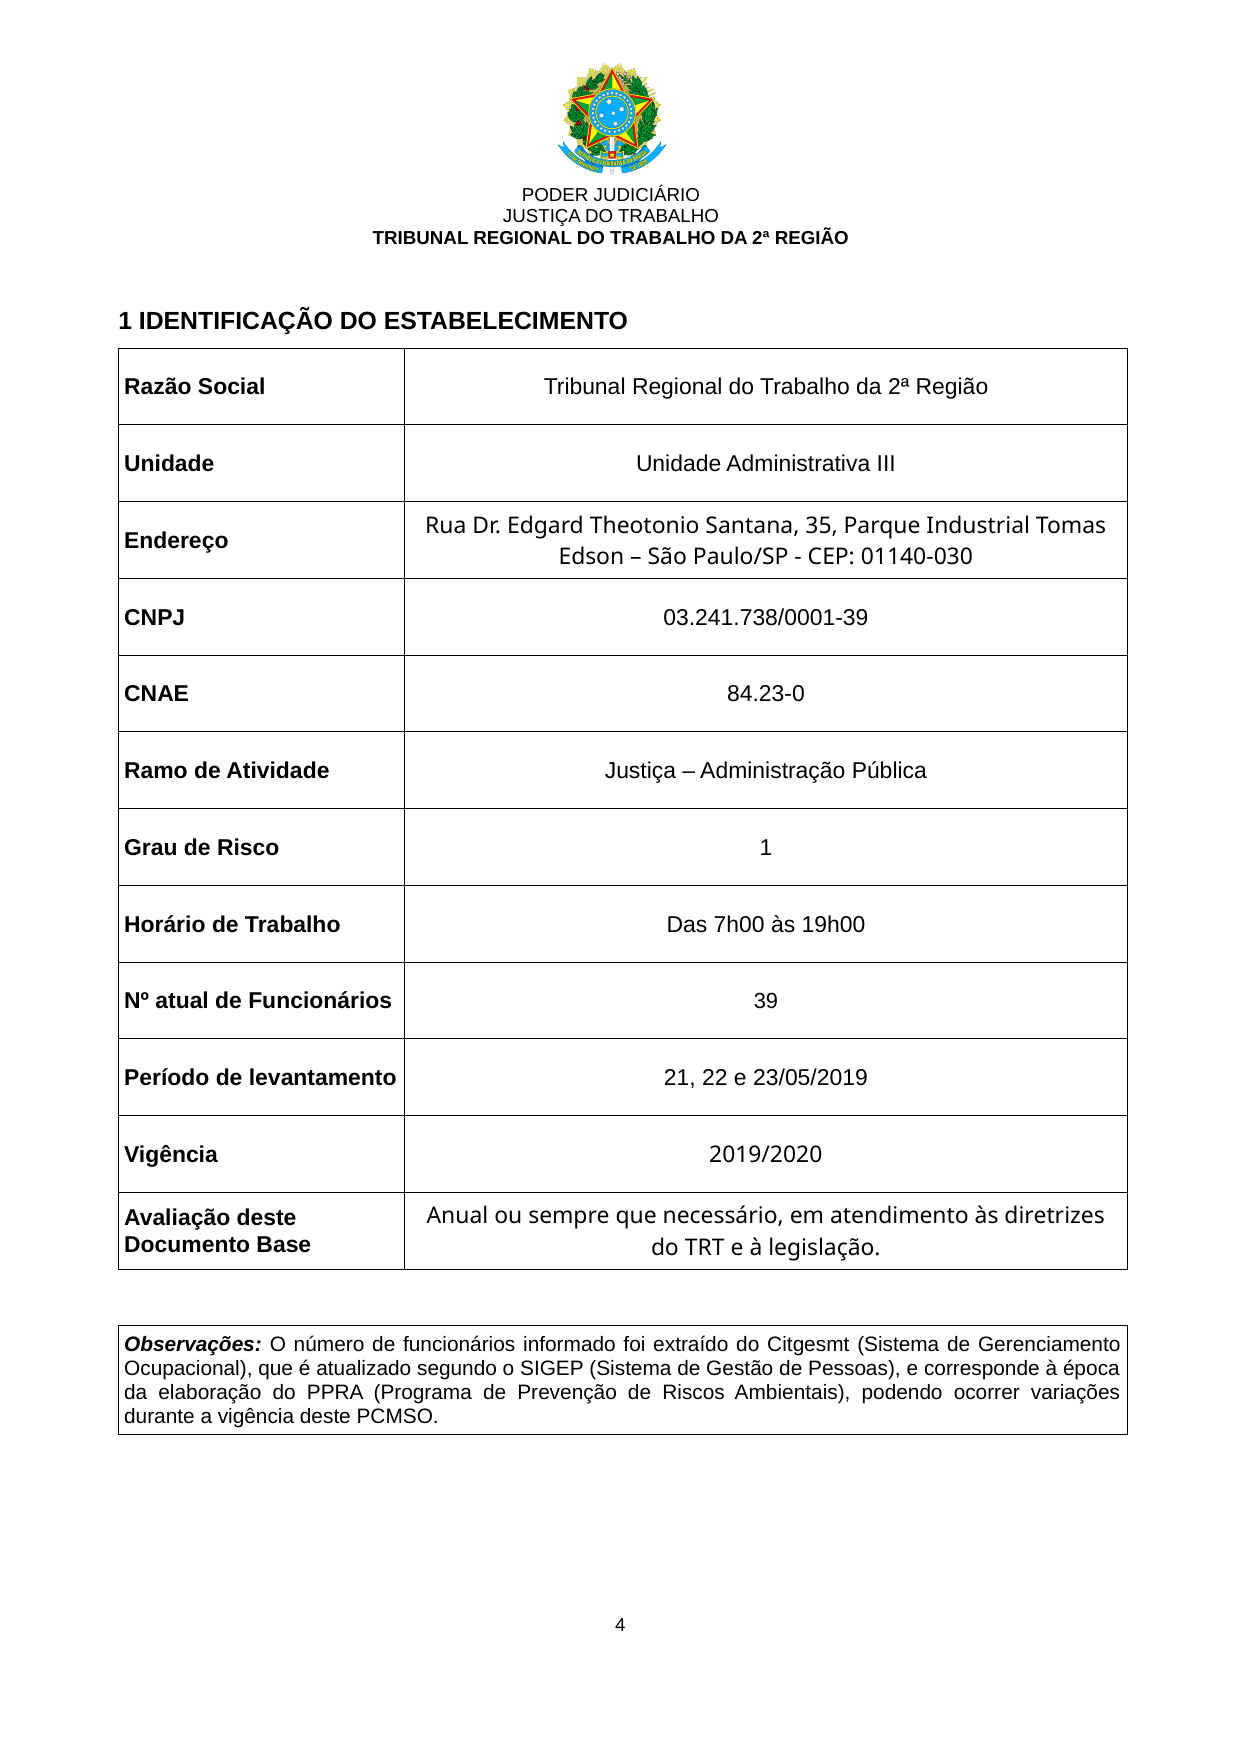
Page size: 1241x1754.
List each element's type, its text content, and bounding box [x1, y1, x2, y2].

table_cell Rua Dr. Edgard Theotonio Santana, 35, Parque Industrial Tomas Edson – São Paulo/SP - CEP: 01140-030 [405, 502, 1127, 578]
table_cell 1 [405, 809, 1127, 885]
table_cell 21, 22 e 23/05/2019 [405, 1039, 1127, 1115]
subtitle 1 IDENTIFICAÇÃO DO ESTABELECIMENTO [118, 306, 1122, 335]
table_cell Período de levantamento [119, 1039, 404, 1115]
table_cell Vigência [119, 1116, 404, 1192]
table_cell Grau de Risco [119, 809, 404, 885]
table_header Razão Social [119, 349, 404, 424]
table_cell Unidade [119, 425, 404, 501]
table_cell CNPJ [119, 579, 404, 654]
table_cell 84.23-0 [405, 656, 1127, 731]
table_cell Nº atual de Funcionários [119, 963, 404, 1038]
table_cell CNAE [119, 656, 404, 731]
table_cell Anual ou sempre que necessário, em atendimento às diretrizes do TRT e à legislação. [405, 1193, 1127, 1269]
table_cell 2019/2020 [405, 1116, 1127, 1192]
table_header Observações: O número de funcionários informado foi extraído do Citgesmt (Sistema de Gerenciamento Ocupacional), que é atualizado segundo o SIGEP (Sistema de Gestão de Pessoas), e corresponde à época da elaboração do PPRA (Programa de Prevenção de Riscos Ambientais), podendo ocorrer variações durante a vigência deste PCMSO. [119, 1326, 1127, 1433]
table_cell 39 [405, 963, 1127, 1038]
table_cell Das 7h00 às 19h00 [405, 886, 1127, 962]
table_cell Justiça – Administração Pública [405, 732, 1127, 808]
table_cell Horário de Trabalho [119, 886, 404, 962]
table_cell Unidade Administrativa III [405, 425, 1127, 501]
table_cell Ramo de Atividade [119, 732, 404, 808]
table_cell Endereço [119, 502, 404, 578]
table_cell Avaliação deste Documento Base [119, 1193, 404, 1269]
table_cell 03.241.738/0001-39 [405, 579, 1127, 654]
table_header Tribunal Regional do Trabalho da 2ª Região [405, 349, 1127, 424]
